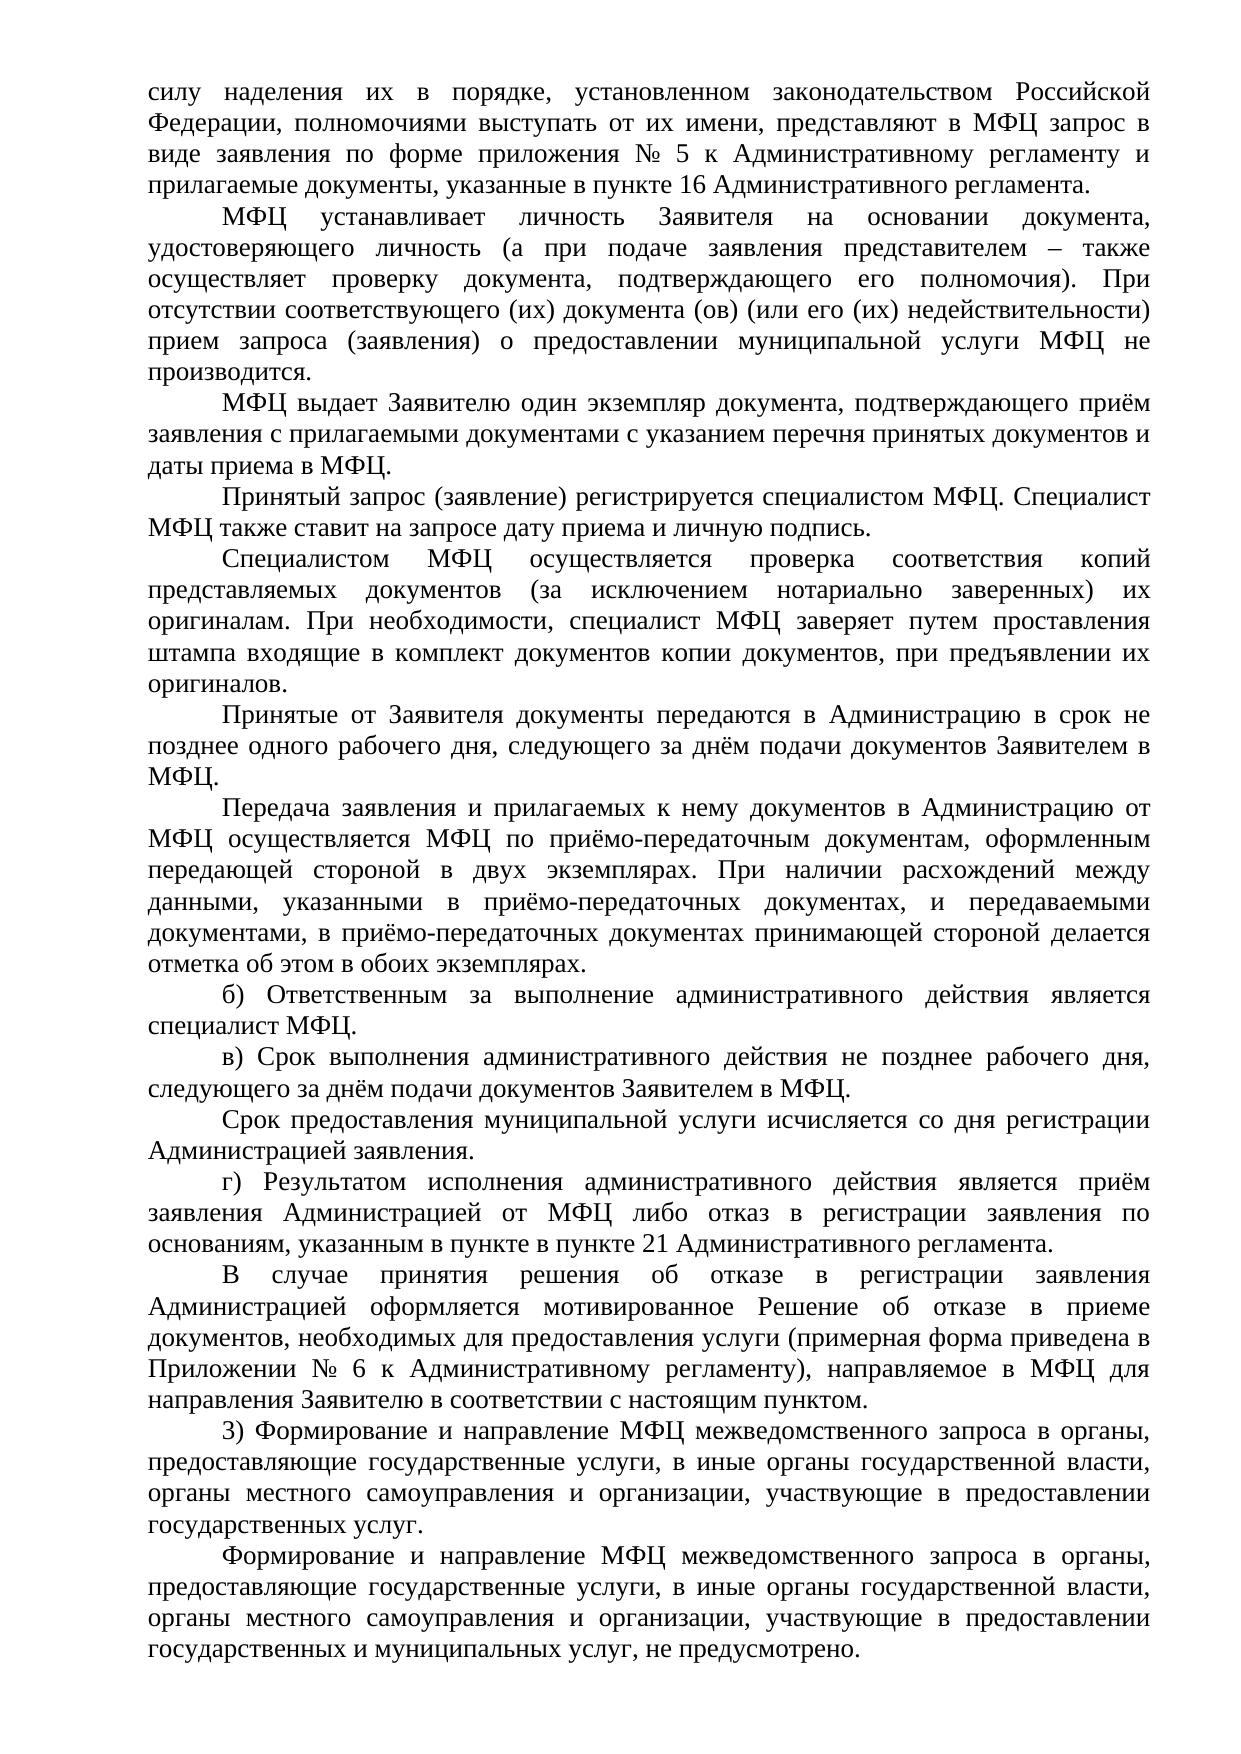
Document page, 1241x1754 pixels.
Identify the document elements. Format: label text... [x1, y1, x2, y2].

text МФЦ устанавливает личность Заявителя на основании документа, удостоверяющего личность (а при подаче заявления представителем – также осуществляет проверку документа, подтверждающего его полномочия). При отсутствии соответствующего (их) документа (ов) (или его (их) недействительности) прием запроса (заявления) о предоставлении муниципальной услуги МФЦ не производится. [148, 199, 1152, 386]
text Формирование и направление МФЦ межведомственного запроса в органы, предоставляющие государственные услуги, в иные органы государственной власти, органы местного самоуправления и организации, участвующие в предоставлении государственных и муниципальных услуг, не предусмотрено. [148, 1539, 1152, 1663]
text Срок предоставления муниципальной услуги исчисляется со дня регистрации Администрацией заявления. [148, 1103, 1152, 1165]
text в) Срок выполнения административного действия не позднее рабочего дня, следующего за днём подачи документов Заявителем в МФЦ. [148, 1041, 1152, 1103]
text Принятые от Заявителя документы передаются в Администрацию в срок не позднее одного рабочего дня, следующего за днём подачи документов Заявителем в МФЦ. [148, 698, 1152, 791]
text г) Результатом исполнения административного действия является приём заявления Администрацией от МФЦ либо отказ в регистрации заявления по основаниям, указанным в пункте в пункте 21 Административного регламента. [148, 1165, 1152, 1258]
text В случае принятия решения об отказе в регистрации заявления Администрацией оформляется мотивированное Решение об отказе в приеме документов, необходимых для предоставления услуги (примерная форма приведена в Приложении № 6 к Административному регламенту), направляемое в МФЦ для направления Заявителю в соответствии с настоящим пунктом. [148, 1258, 1152, 1414]
text силу наделения их в порядке, установленном законодательством Российской Федерации, полномочиями выступать от их имени, представляют в МФЦ запрос в виде заявления по форме приложения № 5 к Административному регламенту и прилагаемые документы, указанные в пункте 16 Административного регламента. [148, 75, 1152, 199]
text Передача заявления и прилагаемых к нему документов в Администрацию от МФЦ осуществляется МФЦ по приёмо-передаточным документам, оформленным передающей стороной в двух экземплярах. При наличии расхождений между данными, указанными в приёмо-передаточных документах, и передаваемыми документами, в приёмо-передаточных документах принимающей стороной делается отметка об этом в обоих экземплярах. [148, 791, 1152, 978]
text МФЦ выдает Заявителю один экземпляр документа, подтверждающего приём заявления с прилагаемыми документами с указанием перечня принятых документов и даты приема в МФЦ. [148, 386, 1152, 480]
text Принятый запрос (заявление) регистрируется специалистом МФЦ. Специалист МФЦ также ставит на запросе дату приема и личную подпись. [148, 480, 1152, 542]
text 3) Формирование и направление МФЦ межведомственного запроса в органы, предоставляющие государственные услуги, в иные органы государственной власти, органы местного самоуправления и организации, участвующие в предоставлении государственных услуг. [148, 1414, 1152, 1539]
text Специалистом МФЦ осуществляется проверка соответствия копий представляемых документов (за исключением нотариально заверенных) их оригиналам. При необходимости, специалист МФЦ заверяет путем проставления штампа входящие в комплект документов копии документов, при предъявлении их оригиналов. [148, 542, 1152, 698]
text б) Ответственным за выполнение административного действия является специалист МФЦ. [148, 978, 1152, 1041]
